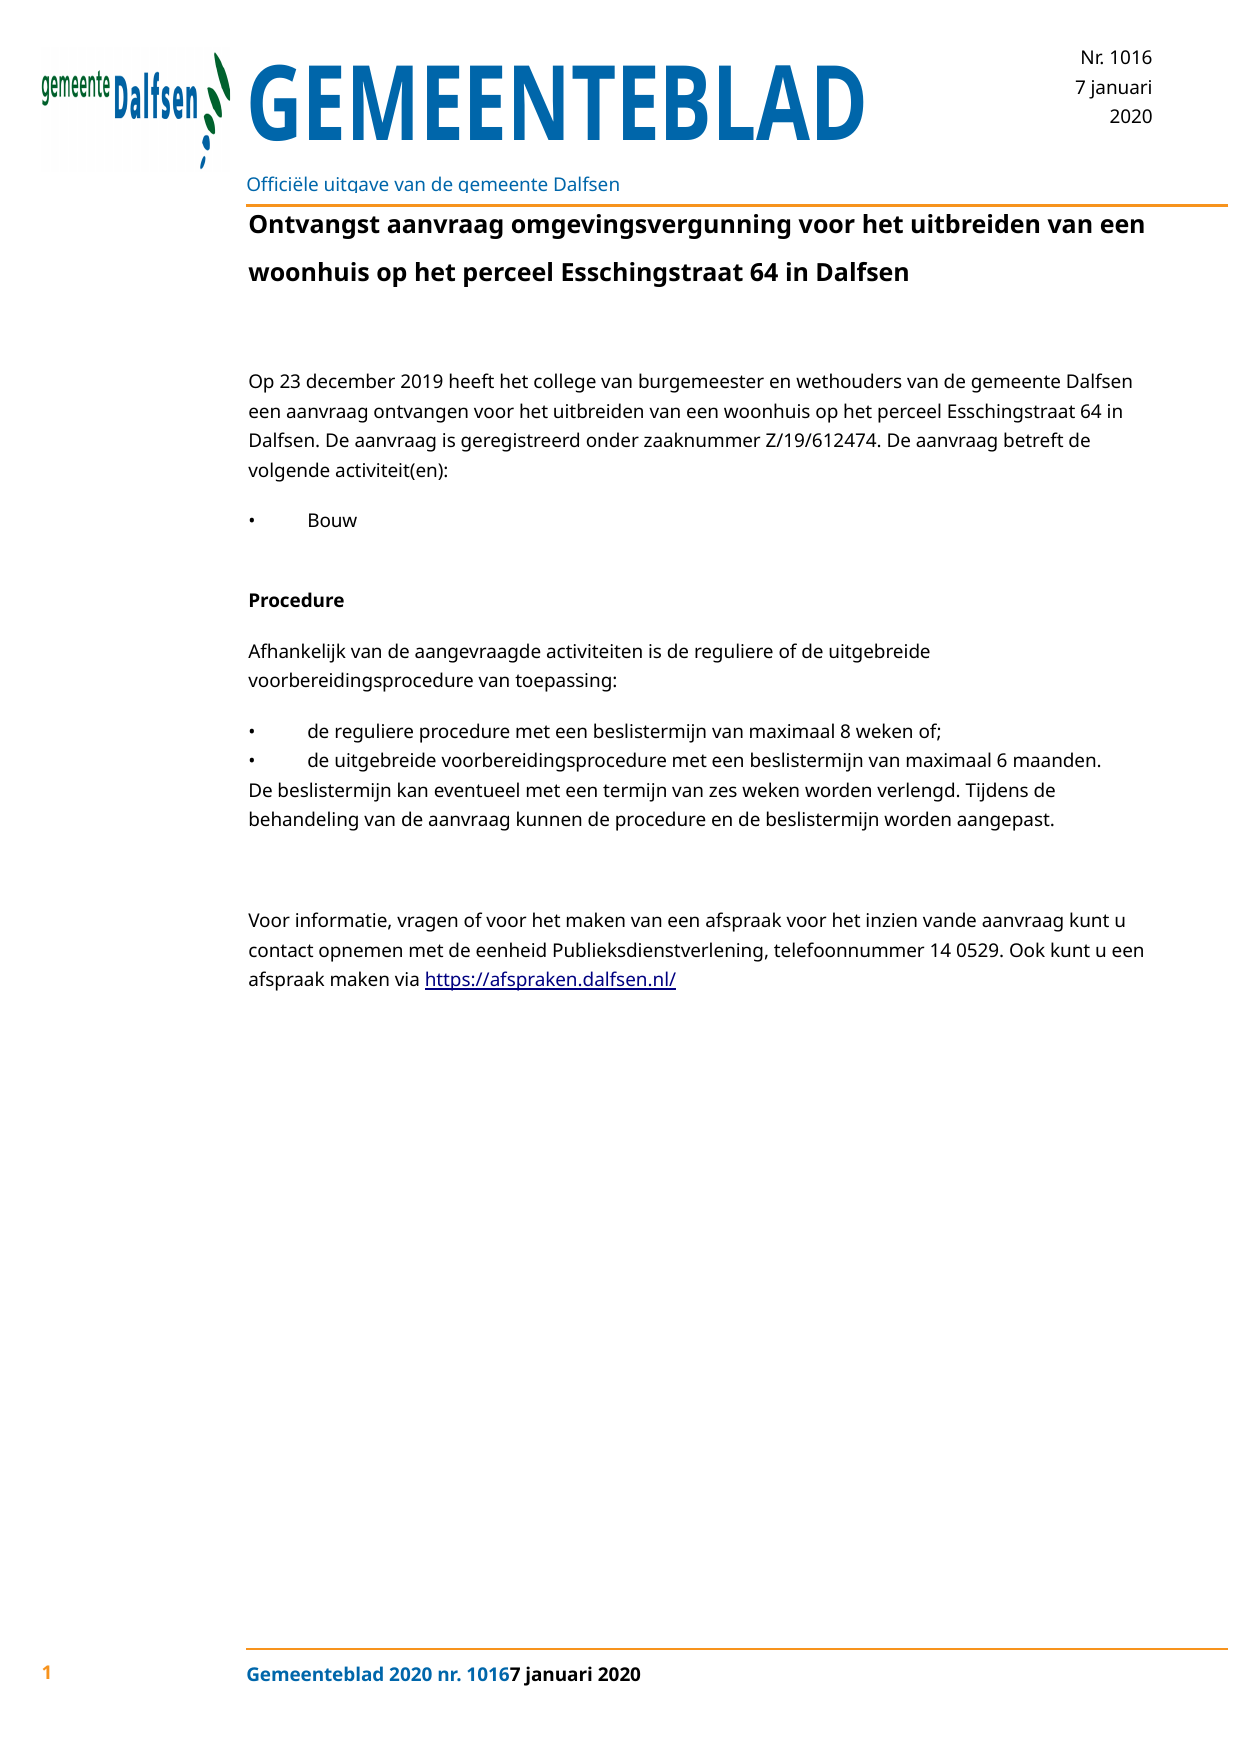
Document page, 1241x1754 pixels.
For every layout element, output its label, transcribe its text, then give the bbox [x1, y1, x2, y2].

list de uitgebreide voorbereidingsprocedure met een beslistermijn van maximaal 6 maanden. [248, 747, 1152, 773]
text Ontvangst aanvraag omgevingsvergunning voor het uitbreiden van een woonhuis op het perceel Esschingstraat 64 in Dalfsen [248, 207, 1152, 288]
text De beslistermijn kan eventueel met een termijn van zes weken worden verlengd. Tijdens de behandeling van de aanvraag kunnen de procedure en de beslistermijn worden aangepast. [248, 777, 1152, 832]
text Op 23 december 2019 heeft het college van burgemeester en wethouders van de gemeente Dalfsen een aanvraag ontvangen voor het uitbreiden van een woonhuis op het perceel Esschingstraat 64 in Dalfsen. De aanvraag is geregistreerd onder zaaknummer Z/19/612474. De aanvraag betreft de volgende activiteit(en): [248, 368, 1152, 483]
text Afhankelijk van de aangevraagde activiteiten is de reguliere of de uitgebreide voorbereidingsprocedure van toepassing: [248, 638, 1152, 693]
picture [41, 47, 231, 172]
list de reguliere procedure met een beslistermijn van maximaal 8 weken of; [248, 718, 1152, 744]
text Voor informatie, vragen of voor het maken van een afspraak voor het inzien vande aanvraag kunt u contact opnemen met de eenheid Publieksdienstverlening, telefoonnummer 14 0529. Ook kunt u een afspraak maken via https://afspraken.dalfsen.nl/ [248, 907, 1152, 992]
list Bouw [248, 507, 1152, 533]
text Procedure [248, 587, 1152, 613]
